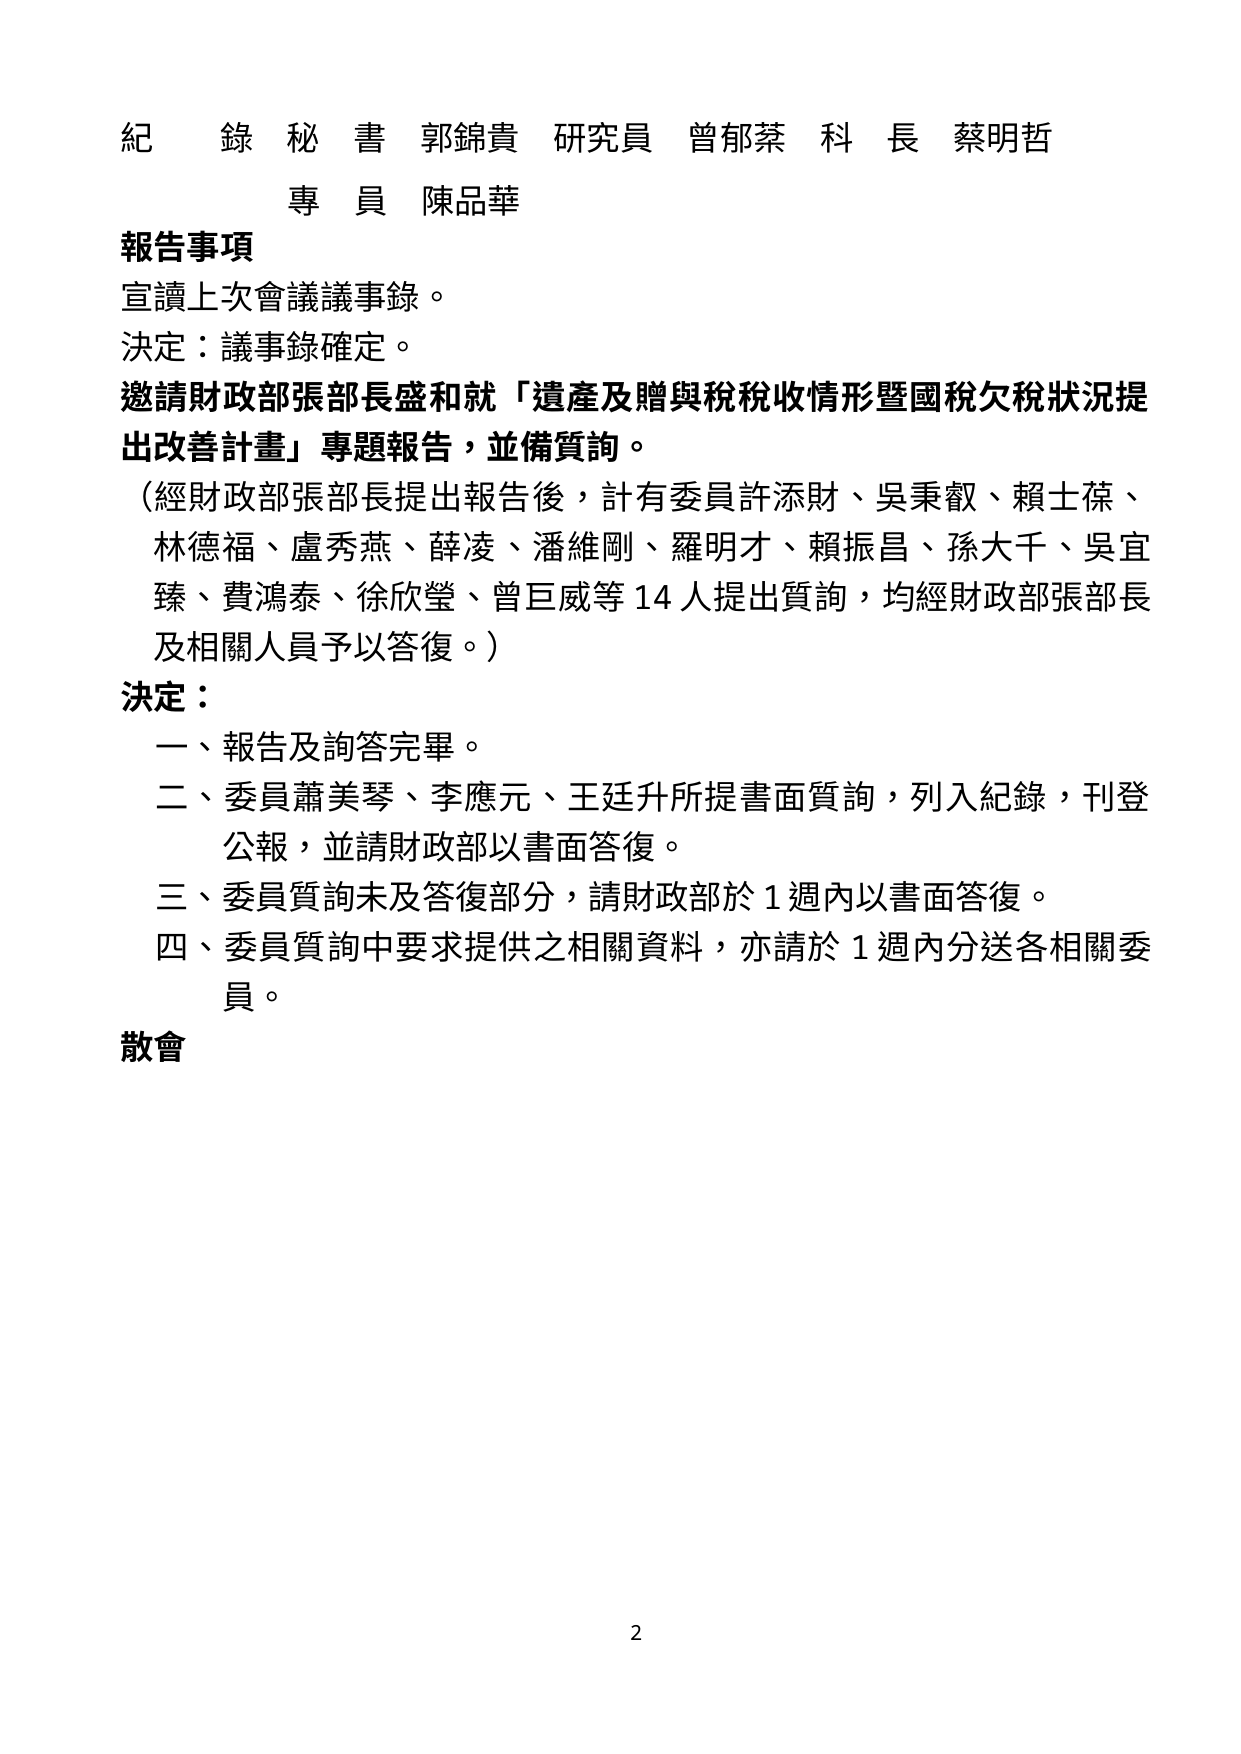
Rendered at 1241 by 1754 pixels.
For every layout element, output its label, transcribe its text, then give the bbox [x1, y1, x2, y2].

text 散會 [120, 1019, 1152, 1069]
text 紀 錄 秘 書 郭錦貴 研究員 曾郁棻 科 長 蔡明哲 [120, 94, 1152, 157]
text （經財政部張部長提出報告後，計有委員許添財、吳秉叡、賴士葆、林德福、盧秀燕、薛凌、潘維剛、羅明才、賴振昌、孫大千、吳宜臻、費鴻泰、徐欣瑩、曾巨威等14人提出質詢，均經財政部張部長及相關人員予以答復。） [120, 469, 1152, 669]
text 專 員 陳品華 [120, 157, 1152, 219]
text 一、報告及詢答完畢。 [155, 719, 1152, 769]
text 二、委員蕭美琴、李應元、王廷升所提書面質詢，列入紀錄，刊登公報，並請財政部以書面答復。 [155, 769, 1152, 869]
text 決定： [120, 669, 1152, 719]
text 決定：議事錄確定。 [120, 319, 1152, 369]
text 宣讀上次會議議事錄。 [120, 269, 1152, 319]
text 三、委員質詢未及答復部分，請財政部於1週內以書面答復。 [155, 869, 1152, 919]
text 四、委員質詢中要求提供之相關資料，亦請於1週內分送各相關委員。 [155, 919, 1152, 1019]
text 報告事項 [120, 219, 1152, 269]
text 邀請財政部張部長盛和就「遺產及贈與稅稅收情形暨國稅欠稅狀況提出改善計畫」專題報告，並備質詢。 [120, 369, 1152, 469]
